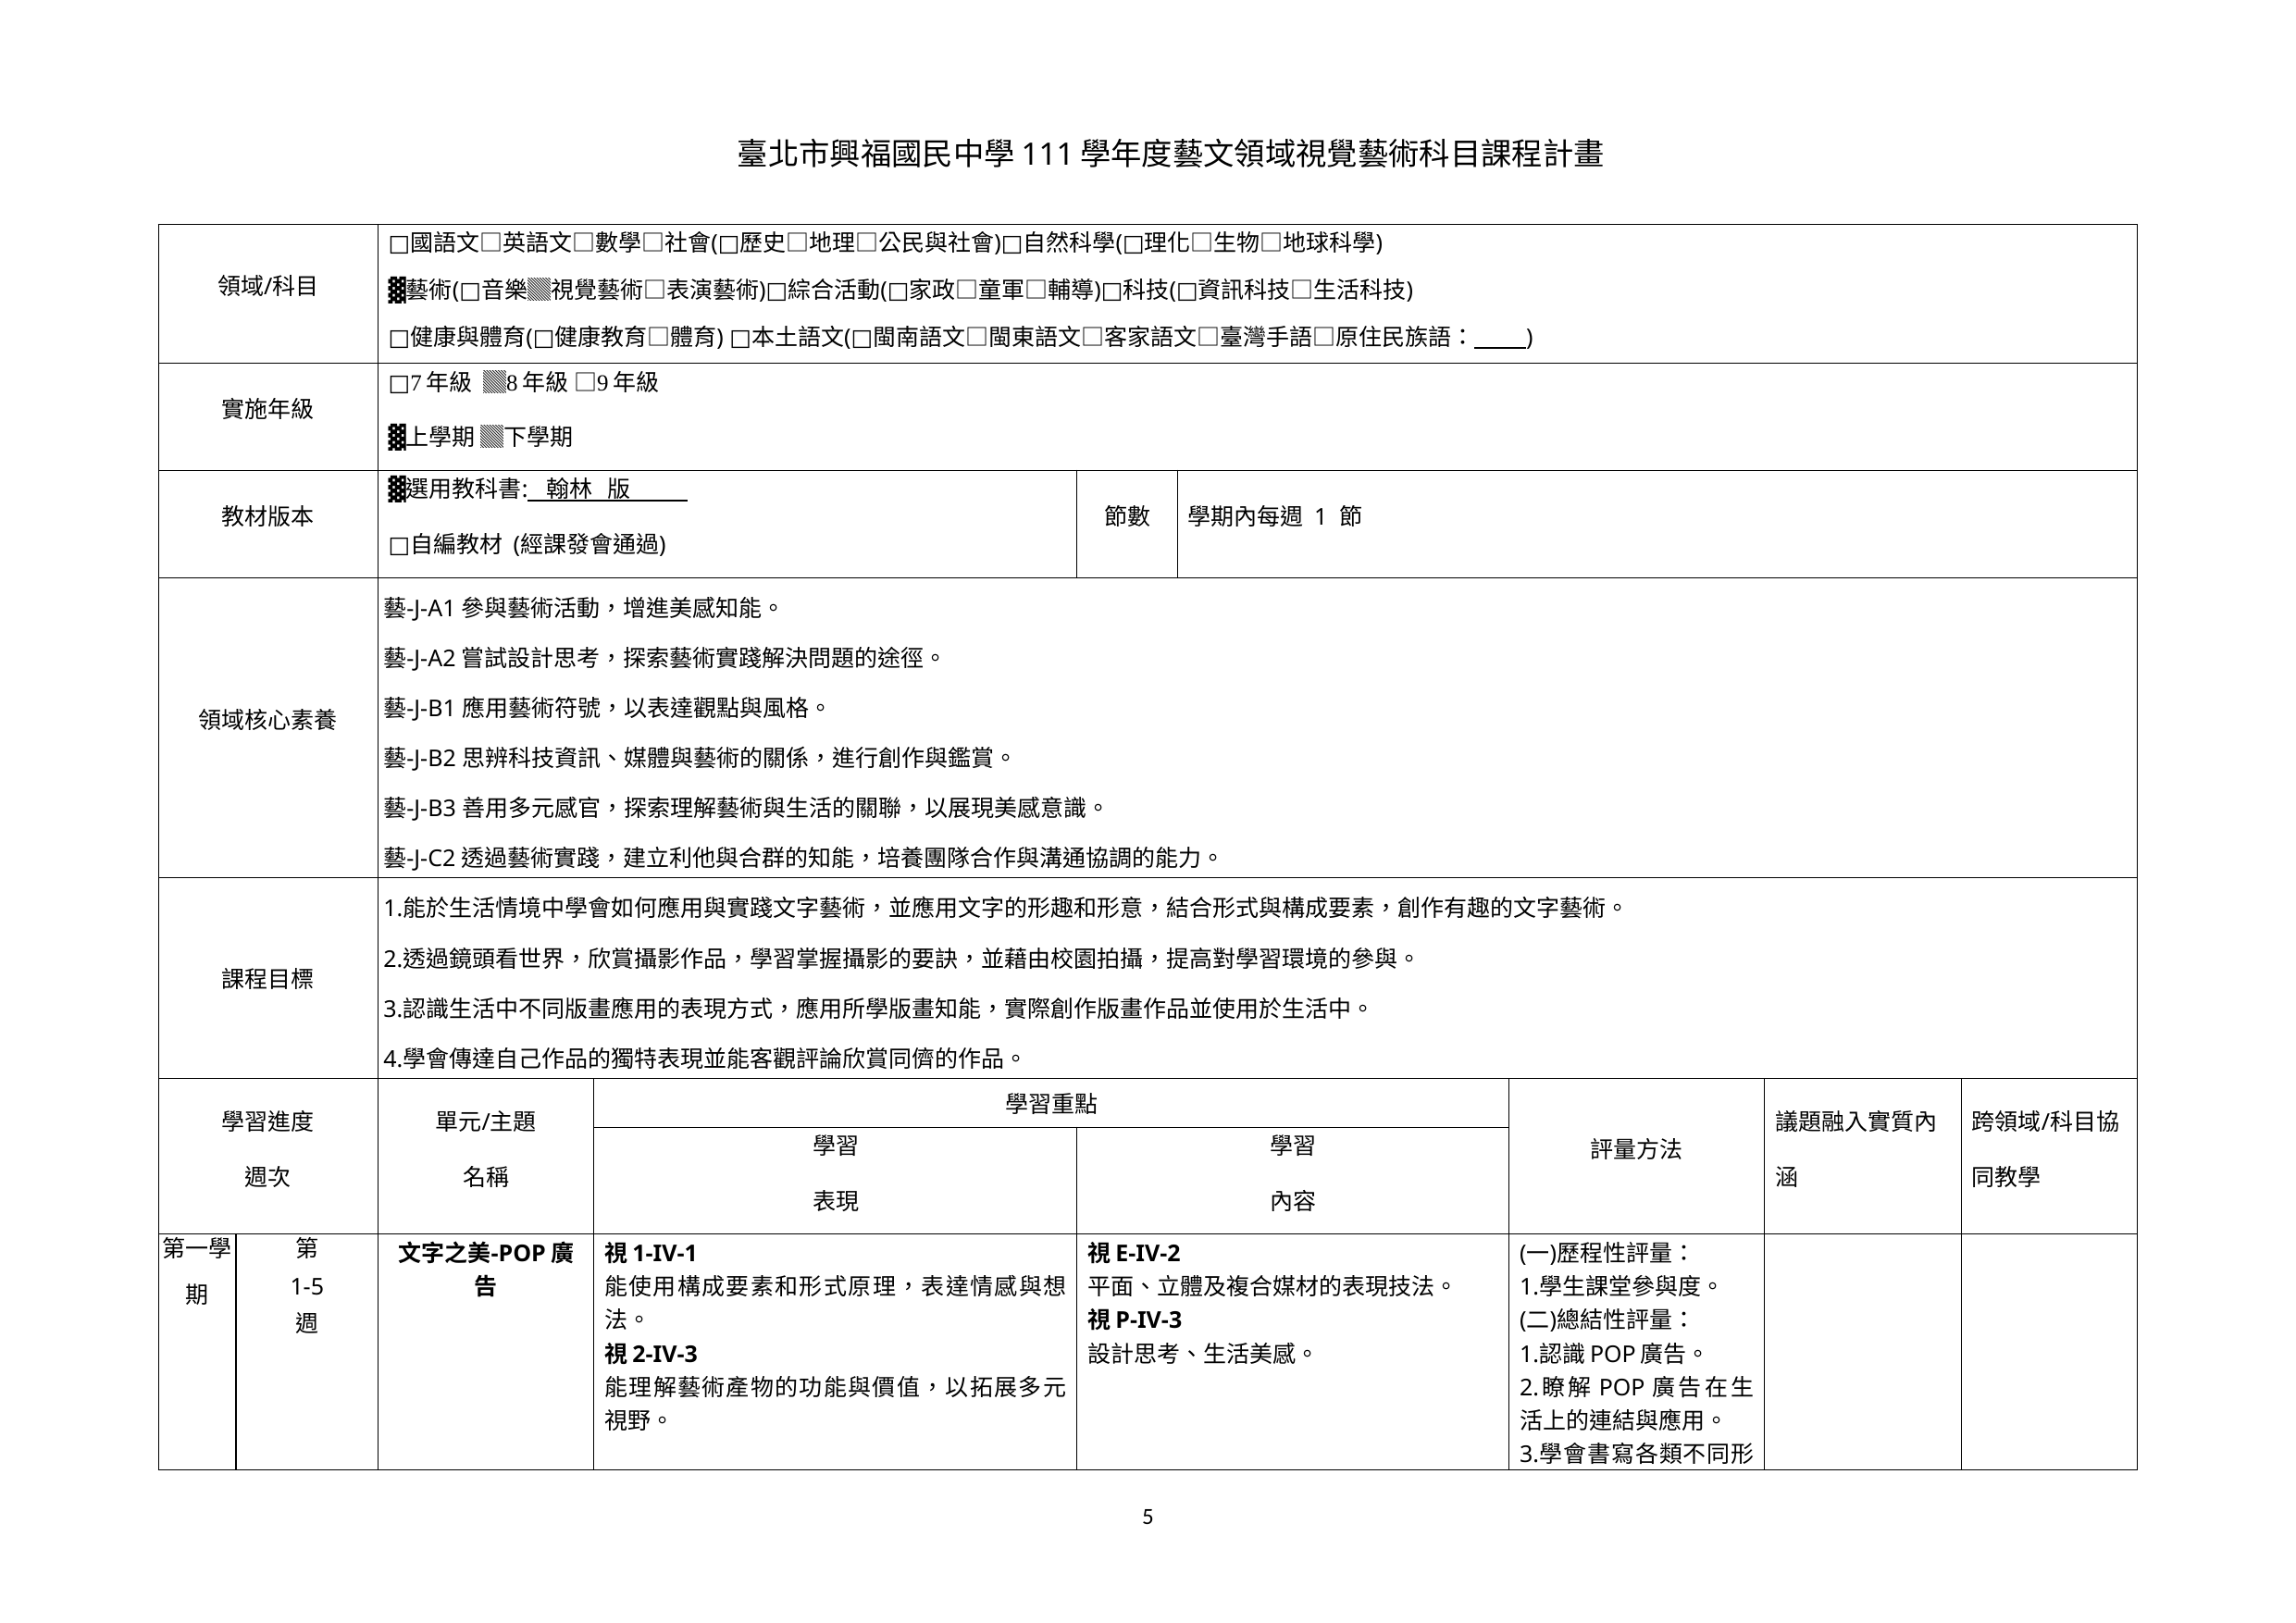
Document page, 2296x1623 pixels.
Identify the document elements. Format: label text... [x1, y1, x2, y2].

table_cell 教材版本 [159, 471, 378, 576]
table_cell 學習 內容 [1077, 1128, 1508, 1233]
table_cell (一)歷程性評量： 1.學生課堂參與度。 (二)總結性評量： 1.認識POP廣告。 2.瞭解POP廣告在生活上的連結與應用。 3.學會書寫各類不同形 [1509, 1234, 1764, 1469]
table_cell [1962, 1234, 2137, 1469]
table_header □國語文□英語文□數學□社會(□歷史□地理□公民與社會)□自然科學(□理化□生物□地球科學) ▓藝術(□音樂▓視覺藝術□表演藝術)□綜合活動(□家政□童軍□輔導)□科技(□資訊科技□生活科技) □健康與體育(□健康教育□體育) □本土語文(□閩南語文□閩東語文□客家語文□臺灣手語□原住民族語： ) [379, 225, 2137, 363]
table_cell [1765, 1234, 1961, 1469]
table_cell 1.能於生活情境中學會如何應用與實踐文字藝術，並應用文字的形趣和形意，結合形式與構成要素，創作有趣的文字藝術。 2.透過鏡頭看世界，欣賞攝影作品，學習掌握攝影的要訣，並藉由校園拍攝，提高對學習環境的參與。 3.認識生活中不同版畫應用的表現方式，應用所學版畫知能，實際創作版畫作品並使用於生活中。 4.學會傳達自己作品的獨特表現並能客觀評論欣賞同儕的作品。 [379, 878, 2137, 1078]
table_cell 第一學期 [159, 1234, 235, 1469]
table_cell 文字之美-POP廣告 [379, 1234, 593, 1469]
table_cell 藝-J-A1 參與藝術活動，增進美感知能。 藝-J-A2 嘗試設計思考，探索藝術實踐解決問題的途徑。 藝-J-B1 應用藝術符號，以表達觀點與風格。 藝-J-B2 思辨科技資訊、媒體與藝術的關係，進行創作與鑑賞。 藝-J-B3 善用多元感官，探索理解藝術與生活的關聯，以展現美感意識。 藝-J-C2 透過藝術實踐，建立利他與合群的知能，培養團隊合作與溝通協調的能力。 [379, 578, 2137, 877]
table_cell ▓選用教科書: 翰林 版 □自編教材 (經課發會通過) [379, 471, 1076, 576]
table_cell 第 1-5 週 [237, 1234, 378, 1469]
table_cell 學習重點 [594, 1079, 1508, 1126]
table_cell 課程目標 [159, 878, 378, 1078]
table_cell 評量方法 [1509, 1079, 1764, 1233]
table_cell 視E-IV-2 平面、立體及複合媒材的表現技法。 視P-IV-3 設計思考、生活美感。 [1077, 1234, 1508, 1469]
table_cell □7年級 ▓8年級 □9年級 ▓上學期 ▓下學期 [379, 364, 2137, 470]
table_cell 跨領域/科目協同教學 [1962, 1079, 2137, 1233]
table_cell 視1-IV-1 能使用構成要素和形式原理，表達情感與想法。 視2-IV-3 能理解藝術產物的功能與價值，以拓展多元視野。 [594, 1234, 1076, 1469]
table_cell 學習進度 週次 [159, 1079, 378, 1233]
table_cell 節數 [1077, 471, 1177, 576]
table_cell 領域核心素養 [159, 578, 378, 877]
table_header 領域/科目 [159, 225, 378, 363]
table_cell 議題融入實質內涵 [1765, 1079, 1961, 1233]
table_cell 實施年級 [159, 364, 378, 470]
text 臺北市興福國民中學111學年度藝文領域視覺藝術科目課程計畫 [185, 130, 2156, 174]
table_cell 單元/主題 名稱 [379, 1079, 593, 1233]
table_cell 學習 表現 [594, 1128, 1076, 1233]
table_cell 學期內每週 1 節 [1178, 471, 2137, 576]
